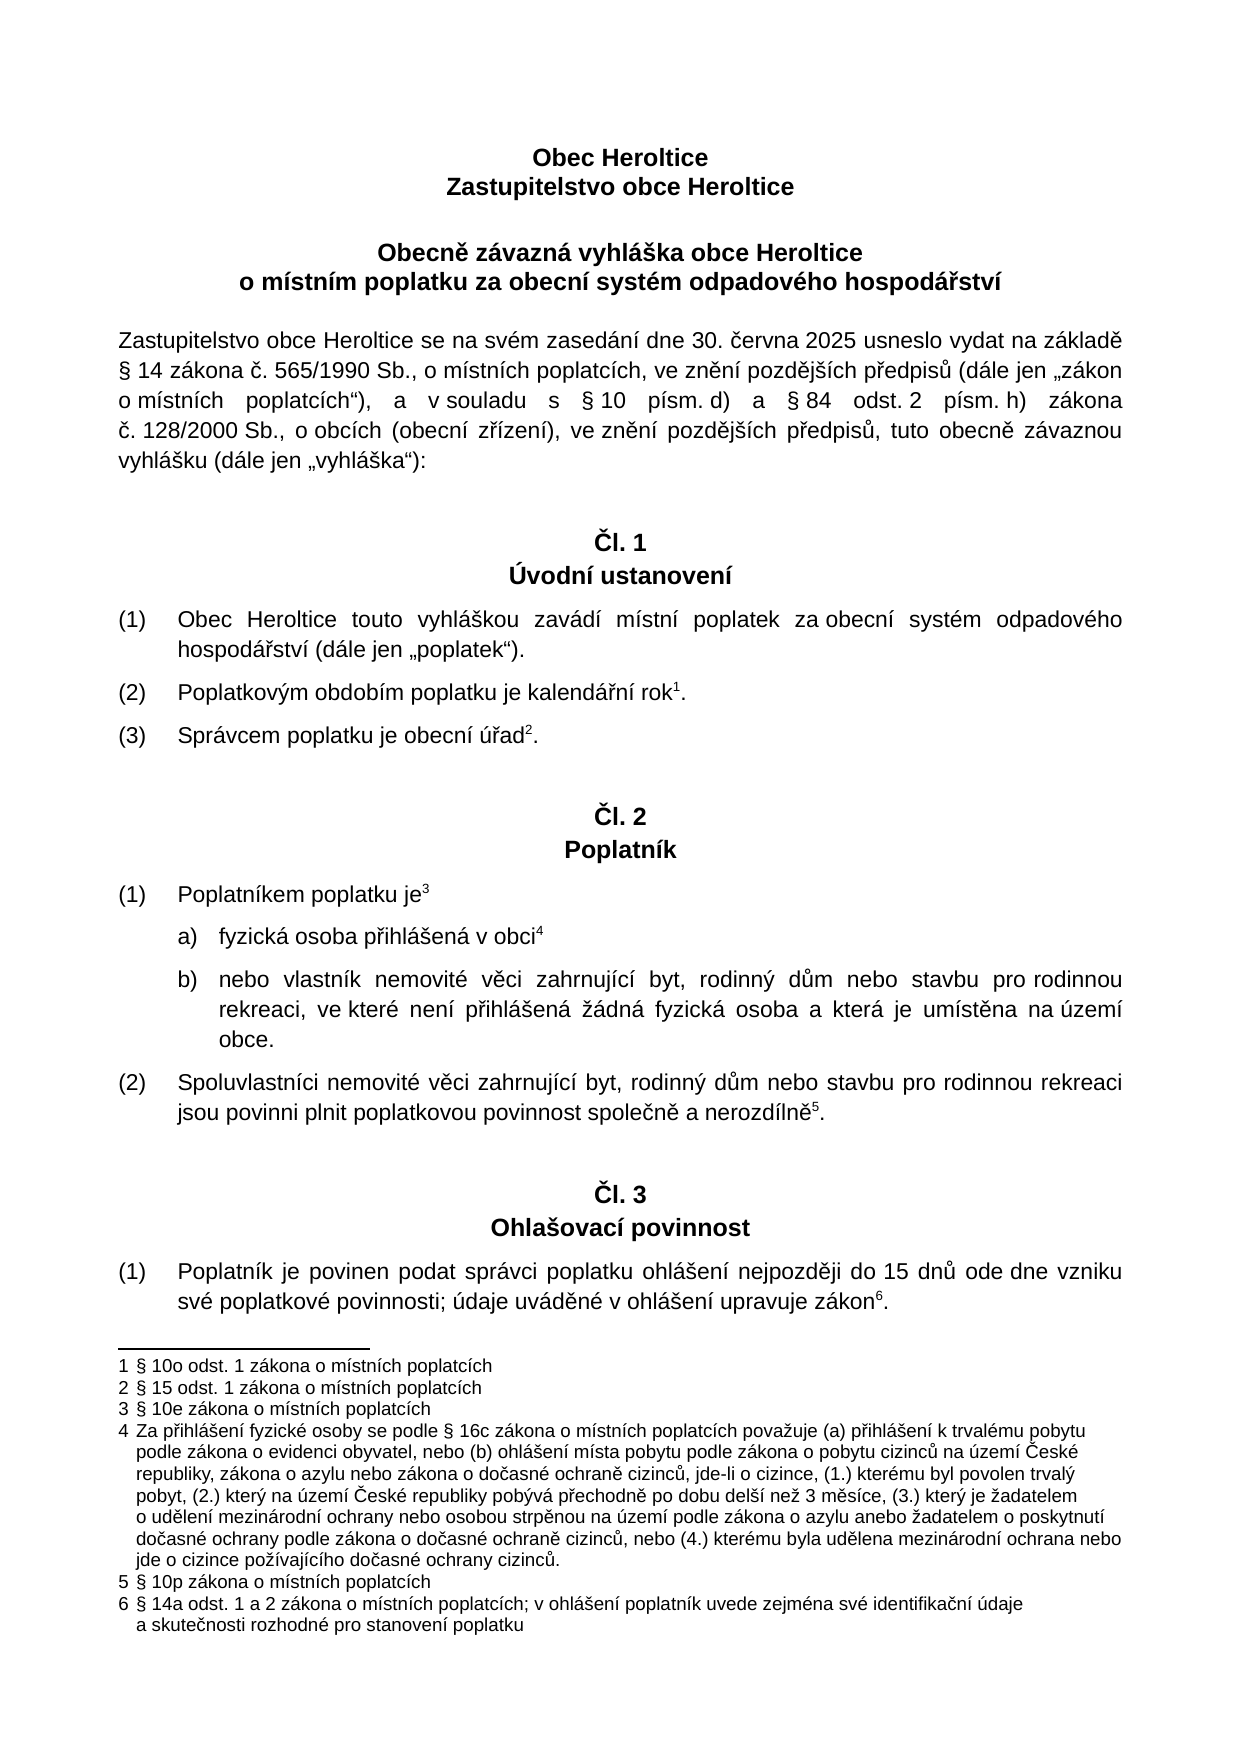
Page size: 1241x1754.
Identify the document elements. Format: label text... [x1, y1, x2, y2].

subtitle Čl. 2 Poplatník [118, 802, 1122, 864]
list Obec Heroltice touto vyhláškou zavádí místní poplatek za obecní systém odpadového hospodářství (dále jen „poplatek“). [118, 606, 1122, 663]
subtitle Obecně závazná vyhláška obce Heroltice o místním poplatku za obecní systém odpadového hospodářství [118, 238, 1122, 295]
list Poplatník je povinen podat správci poplatku ohlášení nejpozději do 15 dnů ode dne vzniku své poplatkové povinnosti; údaje uváděné v ohlášení upravuje zákon. [118, 1258, 1122, 1315]
list fyzická osoba přihlášená v obci [177, 923, 1122, 950]
title Obec Heroltice Zastupitelstvo obce Heroltice [118, 143, 1122, 201]
list § 10p zákona o místních poplatcích [118, 1571, 1122, 1592]
list Za přihlášení fyzické osoby se podle § 16c zákona o místních poplatcích považuje (a) přihlášení k trvalému pobytu podle zákona o evidenci obyvatel, nebo (b) ohlášení místa pobytu podle zákona o pobytu cizinců na území České republiky, zákona o azylu nebo zákona o dočasné ochraně cizinců, jde-li o cizince, (1.) kterému byl povolen trvalý pobyt, (2.) který na území České republiky pobývá přechodně po dobu delší než 3 měsíce, (3.) který je žadatelem o udělení mezinárodní ochrany nebo osobou strpěnou na území podle zákona o azylu anebo žadatelem o poskytnutí dočasné ochrany podle zákona o dočasné ochraně cizinců, nebo (4.) kterému byla udělena mezinárodní ochrana nebo jde o cizince požívajícího dočasné ochrany cizinců. [118, 1420, 1122, 1571]
list Spoluvlastníci nemovité věci zahrnující byt, rodinný dům nebo stavbu pro rodinnou rekreaci jsou povinni plnit poplatkovou povinnost společně a nerozdílně. [118, 1069, 1122, 1126]
list nebo vlastník nemovité věci zahrnující byt, rodinný dům nebo stavbu pro rodinnou rekreaci, ve které není přihlášená žádná fyzická osoba a která je umístěna na území obce. [177, 966, 1122, 1053]
subtitle Čl. 3 Ohlašovací povinnost [118, 1179, 1122, 1241]
list § 14a odst. 1 a 2 zákona o místních poplatcích; v ohlášení poplatník uvede zejména své identifikační údaje a skutečnosti rozhodné pro stanovení poplatku [118, 1592, 1122, 1635]
list Poplatkovým obdobím poplatku je kalendářní rok. [118, 679, 1122, 706]
text Zastupitelstvo obce Heroltice se na svém zasedání dne 30. června 2025 usneslo vydat na základě § 14 zákona č. 565/1990 Sb., o místních poplatcích, ve znění pozdějších předpisů (dále jen „zákon o místních poplatcích“), a v souladu s § 10 písm. d) a § 84 odst. 2 písm. h) zákona č. 128/2000 Sb., o obcích (obecní zřízení), ve znění pozdějších předpisů, tuto obecně závaznou vyhlášku (dále jen „vyhláška“): [118, 327, 1122, 474]
list Poplatníkem poplatku je [118, 881, 1122, 907]
list § 10o odst. 1 zákona o místních poplatcích [118, 1355, 1122, 1377]
list § 15 odst. 1 zákona o místních poplatcích [118, 1377, 1122, 1398]
subtitle Čl. 1 Úvodní ustanovení [118, 528, 1122, 589]
list Správcem poplatku je obecní úřad. [118, 722, 1122, 748]
list § 10e zákona o místních poplatcích [118, 1398, 1122, 1420]
